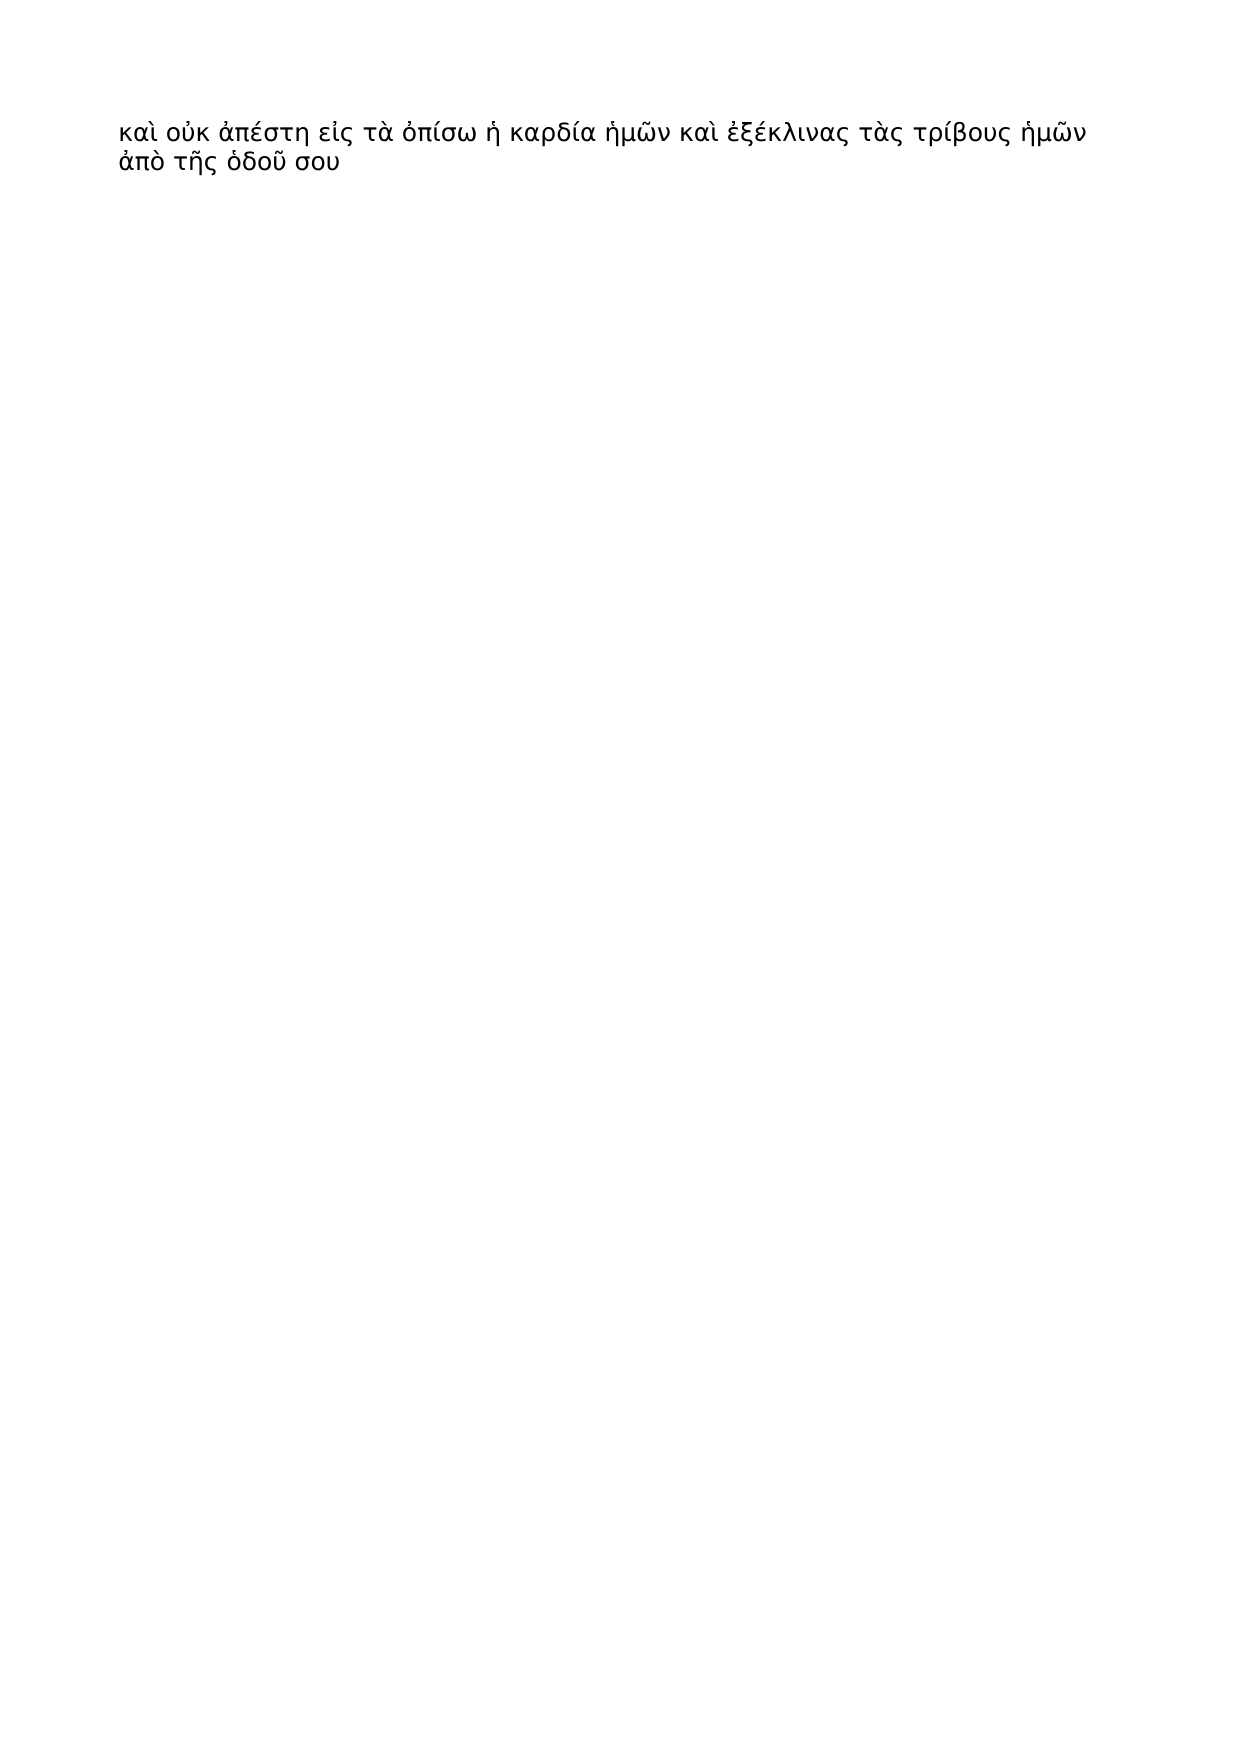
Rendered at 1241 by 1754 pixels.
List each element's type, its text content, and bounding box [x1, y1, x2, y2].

text καὶ οὐκ ἀπέστη εἰς τὰ ὀπίσω ἡ καρδία ἡμῶν καὶ ἐξέκλινας τὰς τρίβους ἡμῶν ἀπὸ τῆς ὁδοῦ σου [118, 118, 1122, 176]
